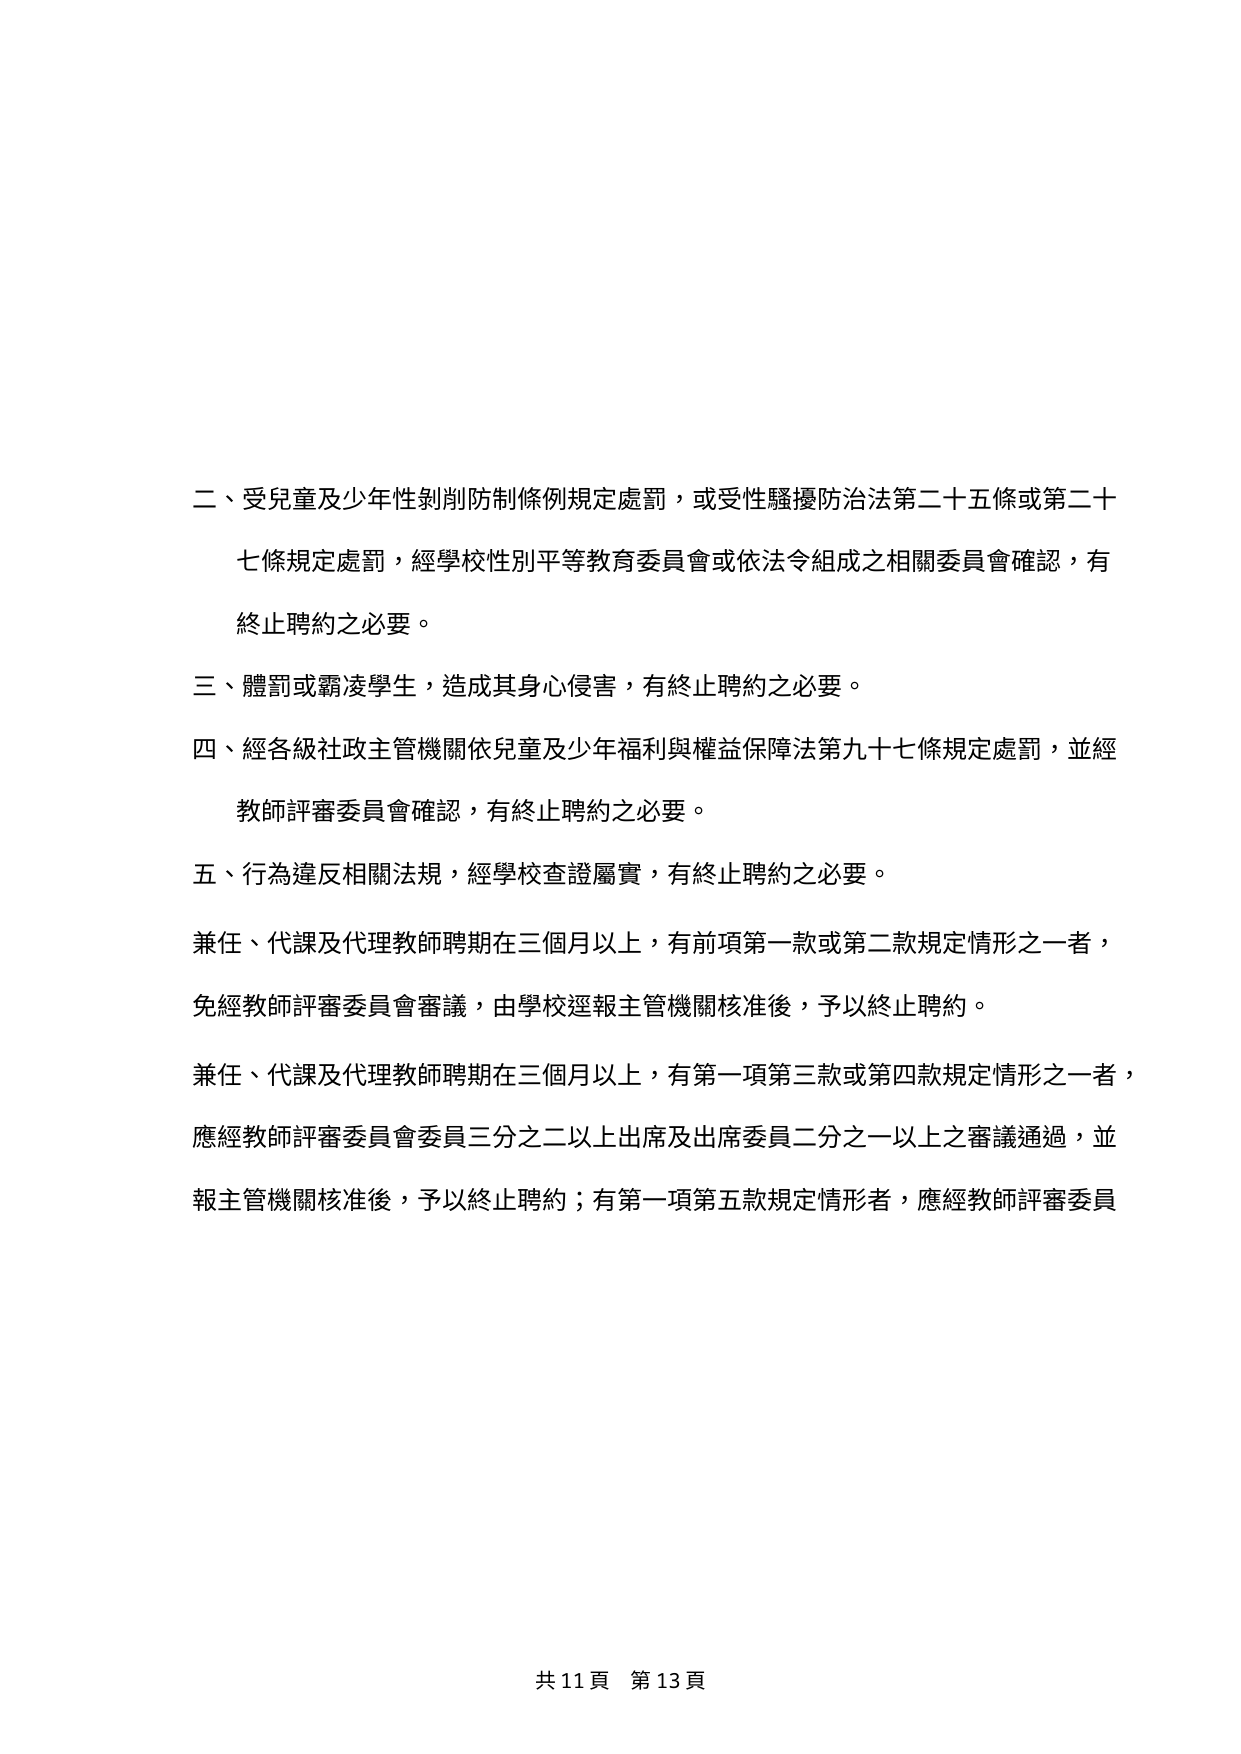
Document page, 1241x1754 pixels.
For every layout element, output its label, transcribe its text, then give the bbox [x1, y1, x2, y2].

text 五、行為違反相關法規，經學校查證屬實，有終止聘約之必要。 [192, 831, 1122, 893]
text 四、經各級社政主管機關依兒童及少年福利與權益保障法第九十七條規定處罰，並經教師評審委員會確認，有終止聘約之必要。 [192, 706, 1122, 831]
text 三、體罰或霸凌學生，造成其身心侵害，有終止聘約之必要。 [192, 643, 1122, 706]
text 二、受兒童及少年性剝削防制條例規定處罰，或受性騷擾防治法第二十五條或第二十七條規定處罰，經學校性別平等教育委員會或依法令組成之相關委員會確認，有終止聘約之必要。 [192, 456, 1122, 643]
text 兼任、代課及代理教師聘期在三個月以上，有第一項第三款或第四款規定情形之一者，應經教師評審委員會委員三分之二以上出席及出席委員二分之一以上之審議通過，並報主管機關核准後，予以終止聘約；有第一項第五款規定情形者，應經教師評審委員會委員三分之二以上出席及出席委員三分之二以上之審議通過，並報主管機關核准後，予以終止聘約。 [192, 1032, 1122, 1219]
text 兼任、代課及代理教師聘期在三個月以上，有前項第一款或第二款規定情形之一者，免經教師評審委員會審議，由學校逕報主管機關核准後，予以終止聘約。 [192, 900, 1122, 1025]
